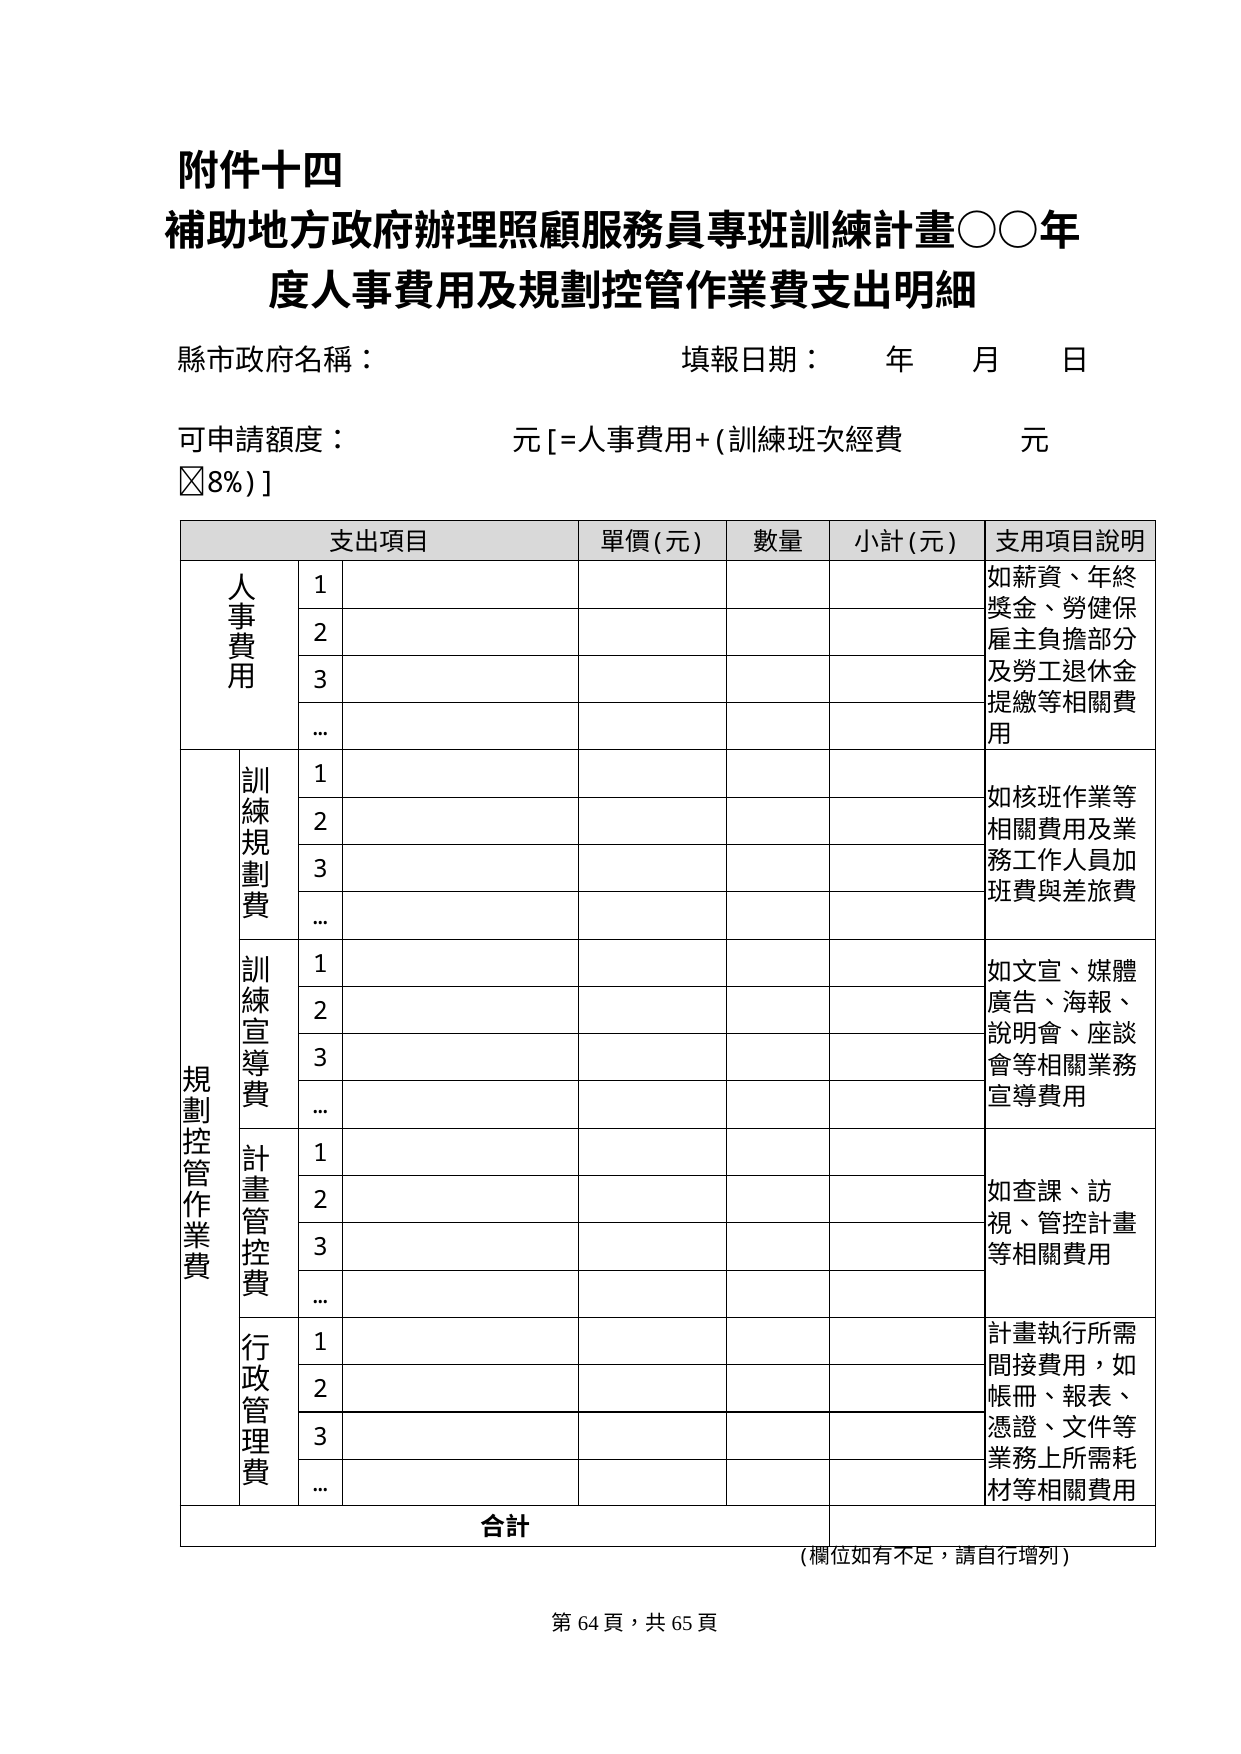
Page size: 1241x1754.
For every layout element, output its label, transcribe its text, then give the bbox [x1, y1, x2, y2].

table_cell [727, 1365, 829, 1411]
table_cell [343, 1081, 578, 1128]
table_cell … [299, 1081, 342, 1128]
table_cell [727, 609, 829, 655]
table_cell [343, 656, 578, 702]
table_cell [830, 798, 984, 844]
table_header 支出項目 [181, 521, 578, 560]
table_cell [830, 987, 984, 1033]
table_cell [830, 1318, 984, 1364]
table_cell [579, 1081, 726, 1128]
table_cell [727, 656, 829, 702]
table_cell 2 [299, 1176, 342, 1222]
table_cell [727, 1460, 829, 1505]
subtitle (欄位如有不足，請自行增列) [214, 1547, 1072, 1567]
table_cell [727, 1223, 829, 1269]
table_cell 2 [299, 609, 342, 655]
table_cell 如核班作業等相關費用及業務工作人員加班費與差旅費 [986, 750, 1155, 938]
table_cell [579, 1034, 726, 1080]
table_cell [727, 845, 829, 891]
text 附件十四 [177, 137, 1092, 197]
table_header 小計(元) [830, 521, 984, 560]
table_cell [579, 798, 726, 844]
table_cell … [299, 892, 342, 938]
table_cell [343, 1176, 578, 1222]
table_cell [343, 1413, 578, 1459]
table_cell [830, 845, 984, 891]
table_cell [579, 1413, 726, 1459]
table_cell [727, 1081, 829, 1128]
table_cell [830, 609, 984, 655]
table_cell … [299, 1271, 342, 1317]
table_cell [343, 892, 578, 938]
table_cell [830, 1365, 984, 1411]
table_cell [579, 845, 726, 891]
table_cell [727, 892, 829, 938]
table_cell [343, 1129, 578, 1175]
table_cell [343, 1318, 578, 1364]
table_cell [343, 1365, 578, 1411]
table_cell 1 [299, 1318, 342, 1364]
text 可申請額度： 元[=人事費用+(訓練班次經費 元8%)] [177, 416, 1092, 501]
table_cell [727, 750, 829, 797]
text 補助地方政府辦理照顧服務員專班訓練計畫○○年度人事費用及規劃控管作業費支出明細 [152, 197, 1092, 318]
table_cell 3 [299, 1413, 342, 1459]
table_cell 合計 [181, 1506, 829, 1546]
table_cell [830, 1271, 984, 1317]
table_cell [830, 703, 984, 749]
table_cell [579, 1271, 726, 1317]
table_cell [830, 750, 984, 797]
text 縣市政府名稱： 填報日期： 年 月 日 [177, 337, 1092, 379]
table_cell 3 [299, 845, 342, 891]
table_cell [830, 1413, 984, 1459]
table_cell [579, 1223, 726, 1269]
table_cell [727, 561, 829, 607]
table_cell [727, 1176, 829, 1222]
table_cell [830, 892, 984, 938]
table_cell 1 [299, 561, 342, 607]
table_cell [727, 798, 829, 844]
table_cell [343, 1034, 578, 1080]
table_cell [727, 1129, 829, 1175]
table_cell [343, 987, 578, 1033]
table_cell [579, 703, 726, 749]
table_cell [830, 561, 984, 607]
table_cell 1 [299, 940, 342, 986]
table_cell [343, 798, 578, 844]
table_cell [579, 561, 726, 607]
table_cell [727, 1413, 829, 1459]
table_cell 規劃控管作業費 [181, 750, 239, 1505]
table_cell [579, 656, 726, 702]
table_cell [727, 1034, 829, 1080]
table_cell 人事費用 [181, 561, 298, 749]
table_cell [727, 940, 829, 986]
table_cell [830, 1176, 984, 1222]
table_cell 3 [299, 1034, 342, 1080]
table_cell 如查課、訪視、管控計畫等相關費用 [986, 1129, 1155, 1317]
table_cell 如薪資、年終獎金、勞健保雇主負擔部分及勞工退休金提繳等相關費用 [986, 561, 1155, 749]
table_cell [579, 1318, 726, 1364]
table_cell [579, 609, 726, 655]
table_header 單價(元) [579, 521, 726, 560]
table_cell … [299, 703, 342, 749]
table_cell [579, 1129, 726, 1175]
table_cell [727, 987, 829, 1033]
table_cell 訓練 宣導費 [240, 940, 298, 1128]
table_cell [343, 940, 578, 986]
table_cell [579, 1176, 726, 1222]
table_cell 訓練 規劃費 [240, 750, 298, 938]
table_cell [579, 940, 726, 986]
table_cell 2 [299, 987, 342, 1033]
table_cell 2 [299, 1365, 342, 1411]
table_cell [579, 1460, 726, 1505]
table_header 支用項目說明 [986, 521, 1155, 560]
table_cell [830, 656, 984, 702]
table_cell [830, 1223, 984, 1269]
table_cell [830, 1460, 984, 1505]
table_cell [343, 703, 578, 749]
table_cell [579, 1365, 726, 1411]
table_cell [343, 1460, 578, 1505]
table_cell 2 [299, 798, 342, 844]
table_cell [579, 987, 726, 1033]
table_cell [830, 1506, 1155, 1546]
table_cell [830, 1081, 984, 1128]
table_cell [830, 1129, 984, 1175]
table_cell 如文宣、媒體廣告、海報、說明會、座談會等相關業務宣導費用 [986, 940, 1155, 1128]
table_cell 1 [299, 1129, 342, 1175]
table_cell [343, 750, 578, 797]
table_cell [343, 1223, 578, 1269]
table_cell [343, 845, 578, 891]
table_cell 3 [299, 1223, 342, 1269]
table_cell 1 [299, 750, 342, 797]
table_cell [579, 750, 726, 797]
table_header 數量 [727, 521, 829, 560]
table_cell [830, 1034, 984, 1080]
table_cell [579, 892, 726, 938]
table_cell 行政 管理費 [240, 1318, 298, 1505]
table_cell 計畫執行所需間接費用，如帳冊、報表、憑證、文件等業務上所需耗材等相關費用 [986, 1318, 1155, 1505]
table_cell [343, 561, 578, 607]
table_cell [343, 609, 578, 655]
table_cell [727, 703, 829, 749]
table_cell [343, 1271, 578, 1317]
table_cell [830, 940, 984, 986]
table_cell 計畫 管控費 [240, 1129, 298, 1317]
table_cell … [299, 1460, 342, 1505]
table_cell [727, 1318, 829, 1364]
table_cell 3 [299, 656, 342, 702]
table_cell [727, 1271, 829, 1317]
